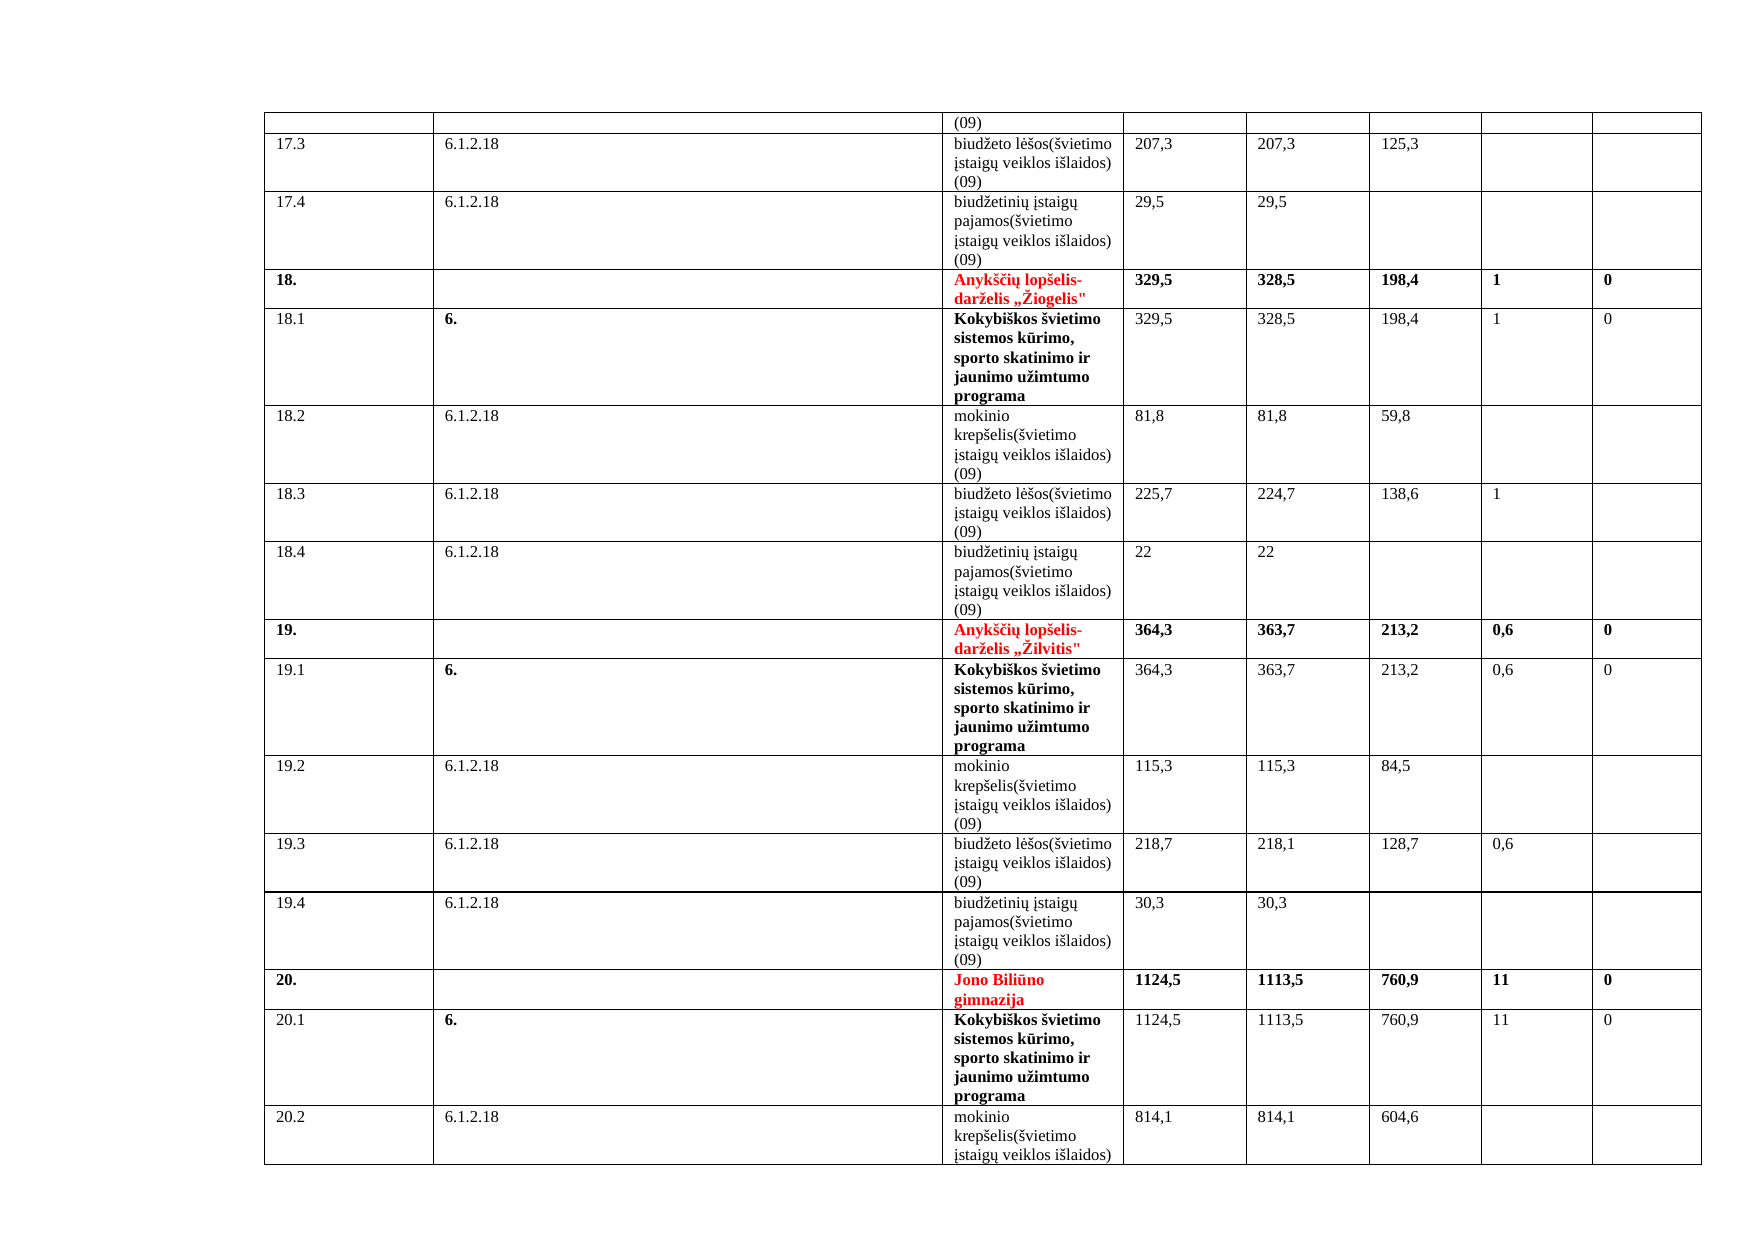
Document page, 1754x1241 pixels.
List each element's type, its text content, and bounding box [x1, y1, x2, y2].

table_cell 128,7 [1370, 834, 1481, 891]
table_cell 22 [1124, 542, 1246, 619]
table_cell 18.1 [265, 309, 433, 405]
table_cell 6.1.2.18 [434, 834, 942, 891]
table_cell 19.2 [265, 756, 433, 833]
table_cell 198,4 [1370, 270, 1481, 308]
table_cell mokinio krepšelis(švietimo įstaigų veiklos išlaidos)(09) [943, 756, 1123, 833]
table_cell 0,6 [1482, 620, 1592, 658]
table_cell 6.1.2.18 [434, 192, 942, 269]
table_cell 17.3 [265, 134, 433, 191]
table_cell Anykščių lopšelis-darželis „Žilvitis" [943, 620, 1123, 658]
table_cell 213,2 [1370, 659, 1481, 755]
table_cell 29,5 [1247, 192, 1369, 269]
table_cell 6.1.2.18 [434, 756, 942, 833]
table_cell 218,1 [1247, 834, 1369, 891]
table_cell 213,2 [1370, 620, 1481, 658]
table_cell [1593, 134, 1701, 191]
table_cell 19. [265, 620, 433, 658]
table_cell 328,5 [1247, 309, 1369, 405]
table_cell 329,5 [1124, 309, 1246, 405]
table_cell 329,5 [1124, 270, 1246, 308]
table_cell 30,3 [1124, 893, 1246, 969]
table_cell 30,3 [1247, 893, 1369, 969]
table_cell 18.3 [265, 484, 433, 541]
table_cell biudžeto lėšos(švietimo įstaigų veiklos išlaidos)(09) [943, 834, 1123, 891]
table_cell 0 [1593, 620, 1701, 658]
table_cell 6.1.2.18 [434, 134, 942, 191]
table_cell 218,7 [1124, 834, 1246, 891]
table_cell mokinio krepšelis(švietimo įstaigų veiklos išlaidos) [943, 1106, 1123, 1164]
table_cell 18. [265, 270, 433, 308]
table_cell 18.4 [265, 542, 433, 619]
table_cell [1482, 542, 1592, 619]
table_cell 125,3 [1370, 134, 1481, 191]
table_cell Kokybiškos švietimo sistemos kūrimo, sporto skatinimo ir jaunimo užimtumo programa [943, 659, 1123, 755]
table_cell 20.1 [265, 1010, 433, 1105]
table_cell [1593, 756, 1701, 833]
table_cell 20.2 [265, 1106, 433, 1164]
table_cell [1370, 893, 1481, 969]
table_cell [1124, 113, 1246, 132]
table_cell 760,9 [1370, 970, 1481, 1008]
table_cell 814,1 [1124, 1106, 1246, 1164]
table_cell [1247, 113, 1369, 132]
table_cell [1370, 192, 1481, 269]
table_cell 0,6 [1482, 834, 1592, 891]
table_cell 1113,5 [1247, 1010, 1369, 1105]
table_cell 0,6 [1482, 659, 1592, 755]
table_cell 19.4 [265, 893, 433, 969]
table_cell 225,7 [1124, 484, 1246, 541]
table_cell [1370, 113, 1481, 132]
table_cell 328,5 [1247, 270, 1369, 308]
table_cell biudžetinių įstaigų pajamos(švietimo įstaigų veiklos išlaidos)(09) [943, 542, 1123, 619]
table_cell biudžeto lėšos(švietimo įstaigų veiklos išlaidos)(09) [943, 134, 1123, 191]
table_cell 11 [1482, 1010, 1592, 1105]
table_cell 6.1.2.18 [434, 484, 942, 541]
table_cell 1 [1482, 309, 1592, 405]
table_cell 0 [1593, 659, 1701, 755]
table_cell [434, 270, 942, 308]
table_cell 0 [1593, 309, 1701, 405]
table_cell 81,8 [1247, 406, 1369, 483]
table_cell [434, 970, 942, 1008]
table_cell 363,7 [1247, 659, 1369, 755]
table_cell 364,3 [1124, 620, 1246, 658]
table_cell [1593, 542, 1701, 619]
table_cell 29,5 [1124, 192, 1246, 269]
table_cell 6.1.2.18 [434, 542, 942, 619]
table_cell [434, 113, 942, 132]
table_cell 81,8 [1124, 406, 1246, 483]
table_cell [1482, 192, 1592, 269]
table_cell 1124,5 [1124, 1010, 1246, 1105]
table_cell 224,7 [1247, 484, 1369, 541]
table_cell 1113,5 [1247, 970, 1369, 1008]
table_cell Kokybiškos švietimo sistemos kūrimo, sporto skatinimo ir jaunimo užimtumo programa [943, 1010, 1123, 1105]
table_cell [1593, 834, 1701, 891]
table_cell 207,3 [1247, 134, 1369, 191]
table_cell [1482, 756, 1592, 833]
table_cell 19.3 [265, 834, 433, 891]
table_cell 6.1.2.18 [434, 893, 942, 969]
table_cell 6.1.2.18 [434, 406, 942, 483]
table_cell 6.1.2.18 [434, 1106, 942, 1164]
table_cell [1482, 893, 1592, 969]
table_cell 22 [1247, 542, 1369, 619]
table_cell 6. [434, 309, 942, 405]
table_cell [1370, 542, 1481, 619]
table_cell [1593, 1106, 1701, 1164]
table_cell 1 [1482, 484, 1592, 541]
table_cell 364,3 [1124, 659, 1246, 755]
table_cell 19.1 [265, 659, 433, 755]
table_cell 0 [1593, 270, 1701, 308]
table_cell biudžetinių įstaigų pajamos(švietimo įstaigų veiklos išlaidos)(09) [943, 192, 1123, 269]
table_cell [1482, 406, 1592, 483]
table_cell 207,3 [1124, 134, 1246, 191]
table_cell 604,6 [1370, 1106, 1481, 1164]
table_cell 115,3 [1124, 756, 1246, 833]
table_cell 138,6 [1370, 484, 1481, 541]
table_cell [434, 620, 942, 658]
table_cell 0 [1593, 970, 1701, 1008]
table_cell Kokybiškos švietimo sistemos kūrimo, sporto skatinimo ir jaunimo užimtumo programa [943, 309, 1123, 405]
table_cell biudžetinių įstaigų pajamos(švietimo įstaigų veiklos išlaidos)(09) [943, 893, 1123, 969]
table_cell [1593, 192, 1701, 269]
table_cell 1124,5 [1124, 970, 1246, 1008]
table_cell 17.4 [265, 192, 433, 269]
table_cell 1 [1482, 270, 1592, 308]
table_cell mokinio krepšelis(švietimo įstaigų veiklos išlaidos)(09) [943, 406, 1123, 483]
table_cell 0 [1593, 1010, 1701, 1105]
table_cell 814,1 [1247, 1106, 1369, 1164]
table_cell [1593, 406, 1701, 483]
table_cell 115,3 [1247, 756, 1369, 833]
table_cell biudžeto lėšos(švietimo įstaigų veiklos išlaidos)(09) [943, 484, 1123, 541]
table_cell 84,5 [1370, 756, 1481, 833]
table_cell [1482, 134, 1592, 191]
table_cell [1593, 484, 1701, 541]
table_cell 6. [434, 659, 942, 755]
table_cell 198,4 [1370, 309, 1481, 405]
table_cell Anykščių lopšelis-darželis „Žiogelis" [943, 270, 1123, 308]
table_cell [265, 113, 433, 132]
table_cell 760,9 [1370, 1010, 1481, 1105]
table_cell [1482, 113, 1592, 132]
table_cell 363,7 [1247, 620, 1369, 658]
table_cell [1593, 893, 1701, 969]
table_cell (09) [943, 113, 1123, 132]
table_cell 18.2 [265, 406, 433, 483]
table_cell 6. [434, 1010, 942, 1105]
table_cell 20. [265, 970, 433, 1008]
table_cell [1593, 113, 1701, 132]
table_cell Jono Biliūno gimnazija [943, 970, 1123, 1008]
table_cell 11 [1482, 970, 1592, 1008]
table_cell 59,8 [1370, 406, 1481, 483]
table_cell [1482, 1106, 1592, 1164]
